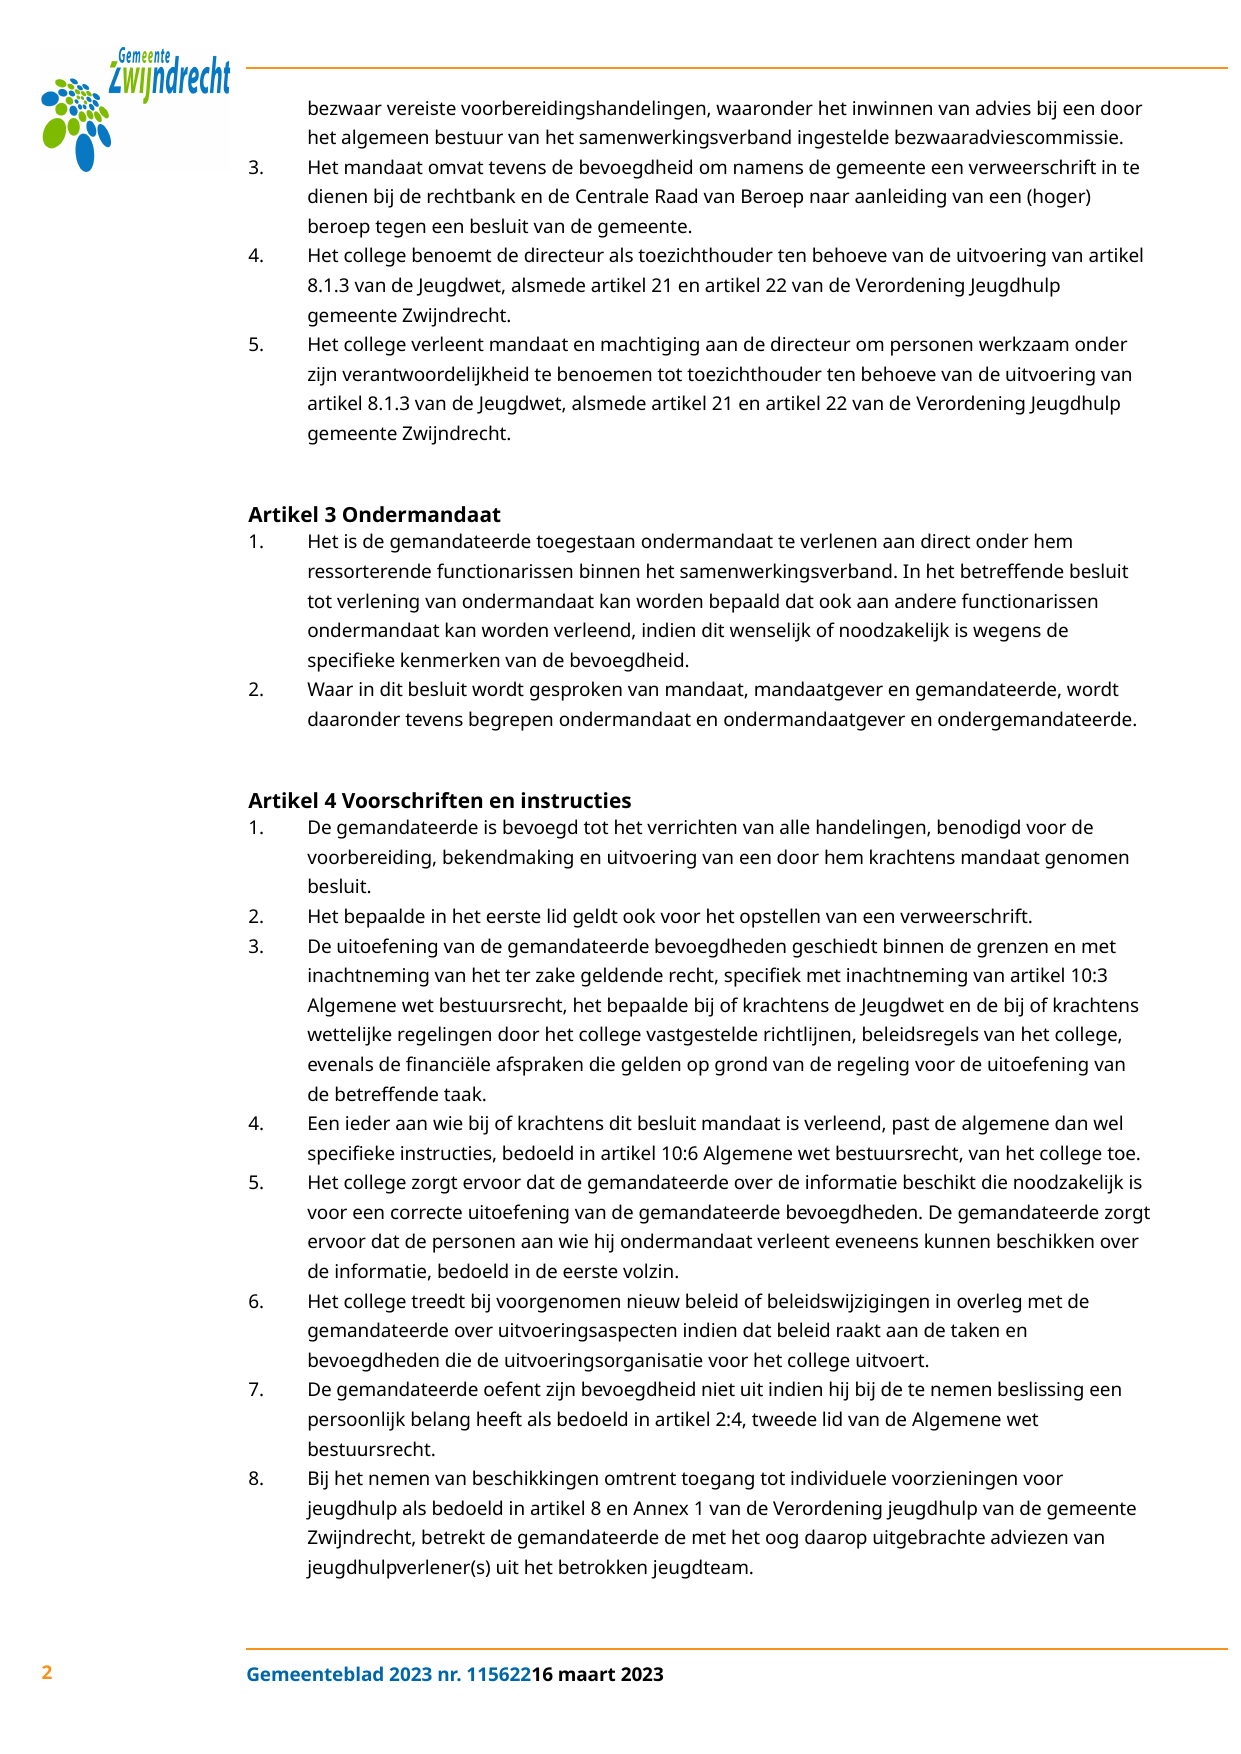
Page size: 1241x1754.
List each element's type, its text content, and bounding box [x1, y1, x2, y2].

list Bij het nemen van beschikkingen omtrent toegang tot individuele voorzieningen voor jeugdhulp als bedoeld in artikel 8 en Annex 1 van de Verordening jeugdhulp van de gemeente Zwijndrecht, betrekt de gemandateerde de met het oog daarop uitgebrachte adviezen van jeugdhulpverlener(s) uit het betrokken jeugdteam. [248, 1465, 1152, 1580]
list Het college treedt bij voorgenomen nieuw beleid of beleidswijzigingen in overleg met de gemandateerde over uitvoeringsaspecten indien dat beleid raakt aan de taken en bevoegdheden die de uitvoeringsorganisatie voor het college uitvoert. [248, 1288, 1152, 1373]
list De gemandateerde is bevoegd tot het verrichten van alle handelingen, benodigd voor de voorbereiding, bekendmaking en uitvoering van een door hem krachtens mandaat genomen besluit. [248, 814, 1152, 899]
list Het is de gemandateerde toegestaan ondermandaat te verlenen aan direct onder hem ressorterende functionarissen binnen het samenwerkingsverband. In het betreffende besluit tot verlening van ondermandaat kan worden bepaald dat ook aan andere functionarissen ondermandaat kan worden verleend, indien dit wenselijk of noodzakelijk is wegens de specifieke kenmerken van de bevoegdheid. [248, 529, 1152, 673]
list De gemandateerde oefent zijn bevoegdheid niet uit indien hij bij de te nemen beslissing een persoonlijk belang heeft als bedoeld in artikel 2:4, tweede lid van de Algemene wet bestuursrecht. [248, 1377, 1152, 1462]
list De uitoefening van de gemandateerde bevoegdheden geschiedt binnen de grenzen en met inachtneming van het ter zake geldende recht, specifiek met inachtneming van artikel 10:3 Algemene wet bestuursrecht, het bepaalde bij of krachtens de Jeugdwet en de bij of krachtens wettelijke regelingen door het college vastgestelde richtlijnen, beleidsregels van het college, evenals de financiële afspraken die gelden op grond van de regeling voor de uitoefening van de betreffende taak. [248, 933, 1152, 1107]
text Artikel 4 Voorschriften en instructies [248, 786, 1152, 814]
list Waar in dit besluit wordt gesproken van mandaat, mandaatgever en gemandateerde, wordt daaronder tevens begrepen ondermandaat en ondermandaatgever en ondergemandateerde. [248, 677, 1152, 732]
list Het college zorgt ervoor dat de gemandateerde over de informatie beschikt die noodzakelijk is voor een correcte uitoefening van de gemandateerde bevoegdheden. De gemandateerde zorgt ervoor dat de personen aan wie hij ondermandaat verleent eveneens kunnen beschikken over de informatie, bedoeld in de eerste volzin. [248, 1169, 1152, 1284]
list Een ieder aan wie bij of krachtens dit besluit mandaat is verleend, past de algemene dan wel specifieke instructies, bedoeld in artikel 10:6 Algemene wet bestuursrecht, van het college toe. [248, 1110, 1152, 1166]
list Het college verleent mandaat en machtiging aan de directeur om personen werkzaam onder zijn verantwoordelijkheid te benoemen tot toezichthouder ten behoeve van de uitvoering van artikel 8.1.3 van de Jeugdwet, alsmede artikel 21 en artikel 22 van de Verordening Jeugdhulp gemeente Zwijndrecht. [248, 331, 1152, 446]
list Het bepaalde in het eerste lid geldt ook voor het opstellen van een verweerschrift. [248, 903, 1152, 929]
list Het college benoemt de directeur als toezichthouder ten behoeve van de uitvoering van artikel 8.1.3 van de Jeugdwet, alsmede artikel 21 en artikel 22 van de Verordening Jeugdhulp gemeente Zwijndrecht. [248, 243, 1152, 328]
text Artikel 3 Ondermandaat [248, 500, 1152, 529]
picture [41, 47, 231, 172]
list Het mandaat omvat tevens de bevoegdheid om namens de gemeente een verweerschrift in te dienen bij de rechtbank en de Centrale Raad van Beroep naar aanleiding van een (hoger) beroep tegen een besluit van de gemeente. [248, 154, 1152, 239]
list bezwaar vereiste voorbereidingshandelingen, waaronder het inwinnen van advies bij een door het algemeen bestuur van het samenwerkingsverband ingestelde bezwaaradviescommissie. [248, 95, 1152, 150]
